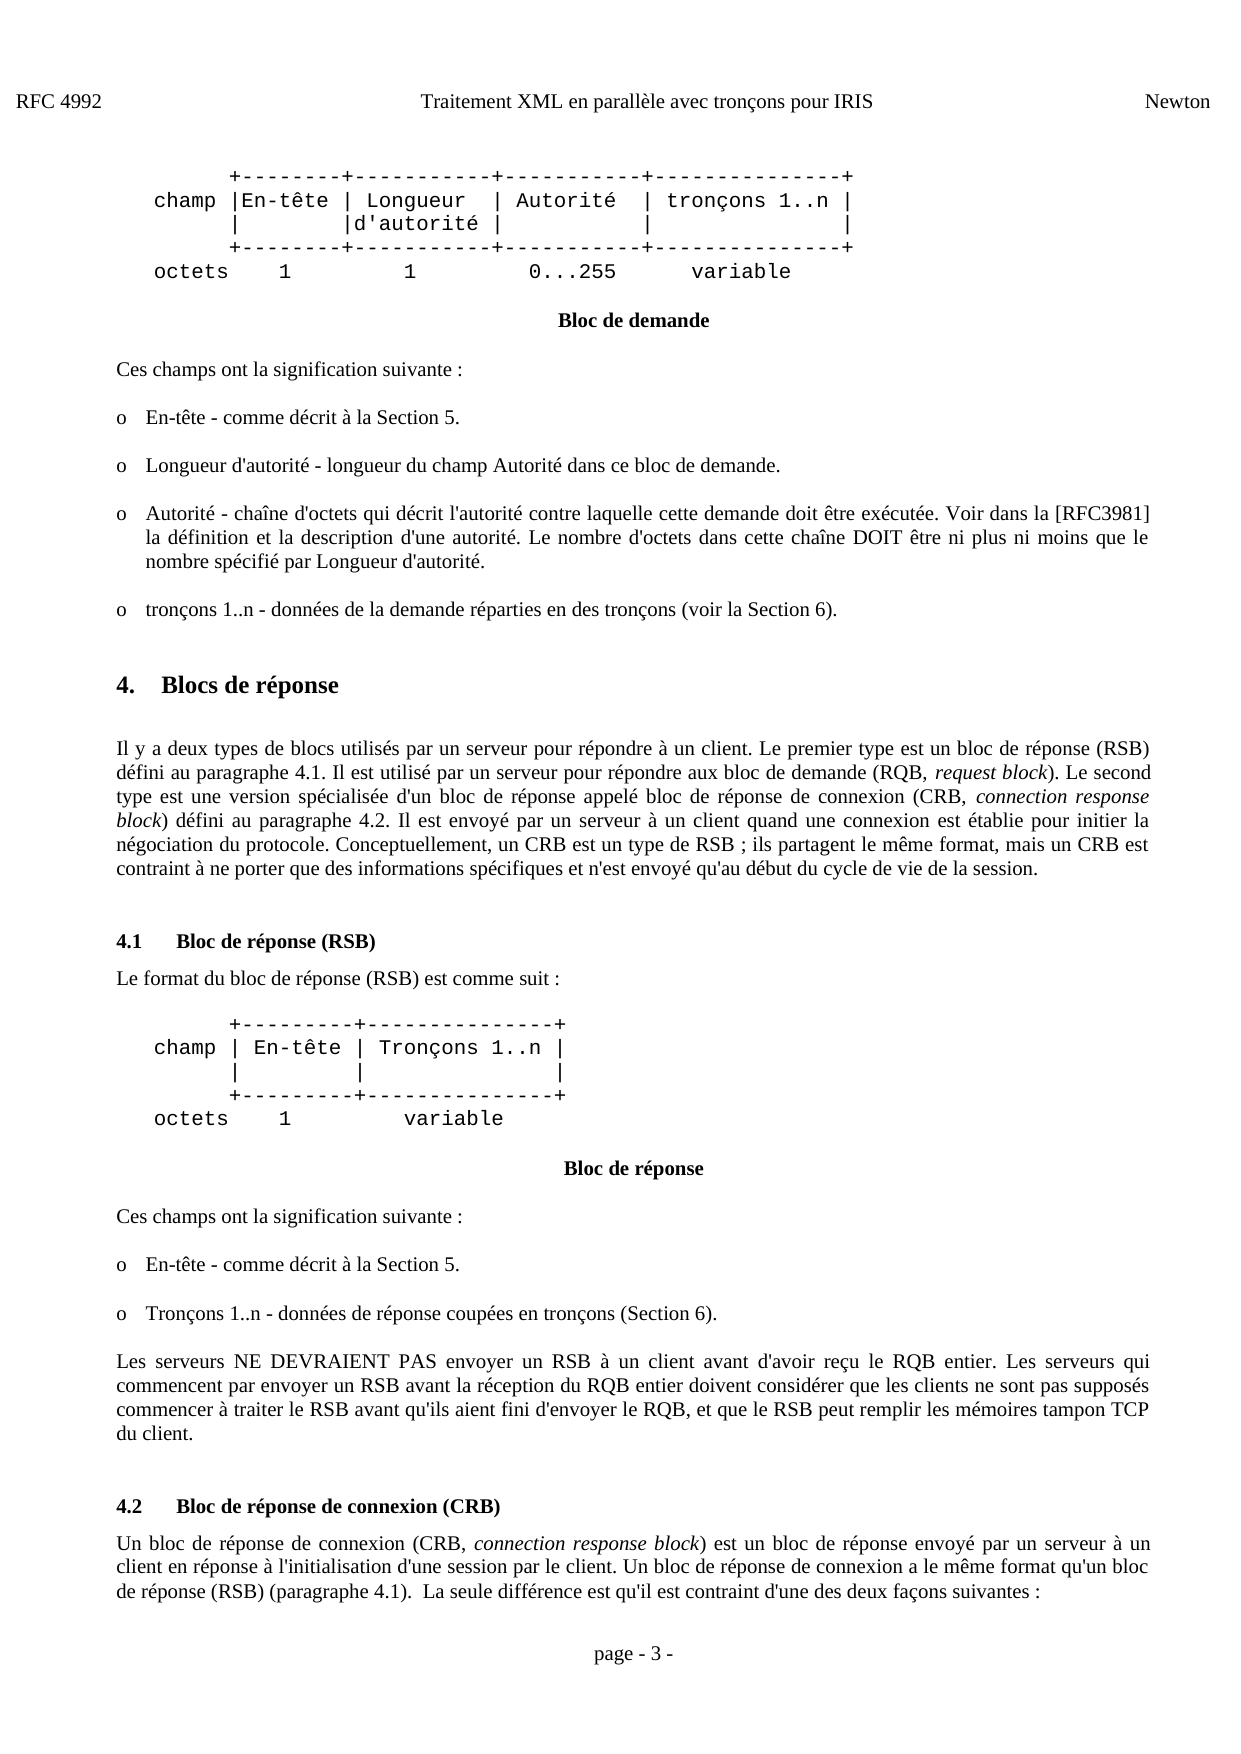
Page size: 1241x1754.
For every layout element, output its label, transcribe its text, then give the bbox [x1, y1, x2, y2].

text +--------+-----------+-----------+---------------+ [116, 237, 1151, 261]
text | | | [116, 1061, 1151, 1085]
subtitle 4. Blocs de réponse [116, 670, 1151, 699]
text Les serveurs NE DEVRAIENT PAS envoyer un RSB à un client avant d'avoir reçu le RQB entier. Les serveurs qui commencent par envoyer un RSB avant la réception du RQB entier doivent considérer que les clients ne sont pas supposés commencer à traiter le RSB avant qu'ils aient fini d'envoyer le RQB, et que le RSB peut remplir les mémoires tampon TCP du client. [116, 1348, 1151, 1445]
text Le format du bloc de réponse (RSB) est comme suit : [116, 966, 1151, 990]
text octets 1 variable [116, 1108, 1151, 1132]
text Ces champs ont la signification suivante : [116, 357, 1151, 381]
text o Longueur d'autorité - longueur du champ Autorité dans ce bloc de demande. [116, 453, 1151, 477]
text +--------+-----------+-----------+---------------+ [116, 166, 1151, 190]
text +---------+---------------+ [116, 1085, 1151, 1108]
text +---------+---------------+ [116, 1014, 1151, 1037]
text Un bloc de réponse de connexion (CRB, connection response block) est un bloc de réponse envoyé par un serveur à un client en réponse à l'initialisation d'une session par le client. Un bloc de réponse de connexion a le même format qu'un bloc de réponse (RSB) (paragraphe 4.1). La seule différence est qu'il est contraint d'une des deux façons suivantes : [116, 1530, 1151, 1603]
text o En-tête - comme décrit à la Section 5. [116, 405, 1151, 429]
text o Autorité - chaîne d'octets qui décrit l'autorité contre laquelle cette demande doit être exécutée. Voir dans la [RFC3981] la définition et la description d'une autorité. Le nombre d'octets dans cette chaîne DOIT être ni plus ni moins que le nombre spécifié par Longueur d'autorité. [116, 501, 1151, 573]
text champ |En-tête | Longueur | Autorité | tronçons 1..n | [116, 190, 1151, 213]
text o tronçons 1..n - données de la demande réparties en des tronçons (voir la Section 6). [116, 597, 1151, 621]
subtitle 4.2 Bloc de réponse de connexion (CRB) [116, 1494, 1151, 1518]
subtitle Bloc de demande [116, 308, 1151, 332]
text | |d'autorité | | | [116, 213, 1151, 237]
text o En-tête - comme décrit à la Section 5. [116, 1252, 1151, 1276]
text o Tronçons 1..n - données de réponse coupées en tronçons (Section 6). [116, 1300, 1151, 1324]
subtitle 4.1 Bloc de réponse (RSB) [116, 929, 1151, 953]
text octets 1 1 0...255 variable [116, 261, 1151, 284]
subtitle Bloc de réponse [116, 1156, 1151, 1180]
text Il y a deux types de blocs utilisés par un serveur pour répondre à un client. Le premier type est un bloc de réponse (RSB) défini au paragraphe 4.1. Il est utilisé par un serveur pour répondre aux bloc de demande (RQB, request block). Le second type est une version spécialisée d'un bloc de réponse appelé bloc de réponse de connexion (CRB, connection response block) défini au paragraphe 4.2. Il est envoyé par un serveur à un client quand une connexion est établie pour initier la négociation du protocole. Conceptuellement, un CRB est un type de RSB ; ils partagent le même format, mais un CRB est contraint à ne porter que des informations spécifiques et n'est envoyé qu'au début du cycle de vie de la session. [116, 736, 1151, 880]
text champ | En-tête | Tronçons 1..n | [116, 1037, 1151, 1061]
text Ces champs ont la signification suivante : [116, 1204, 1151, 1228]
